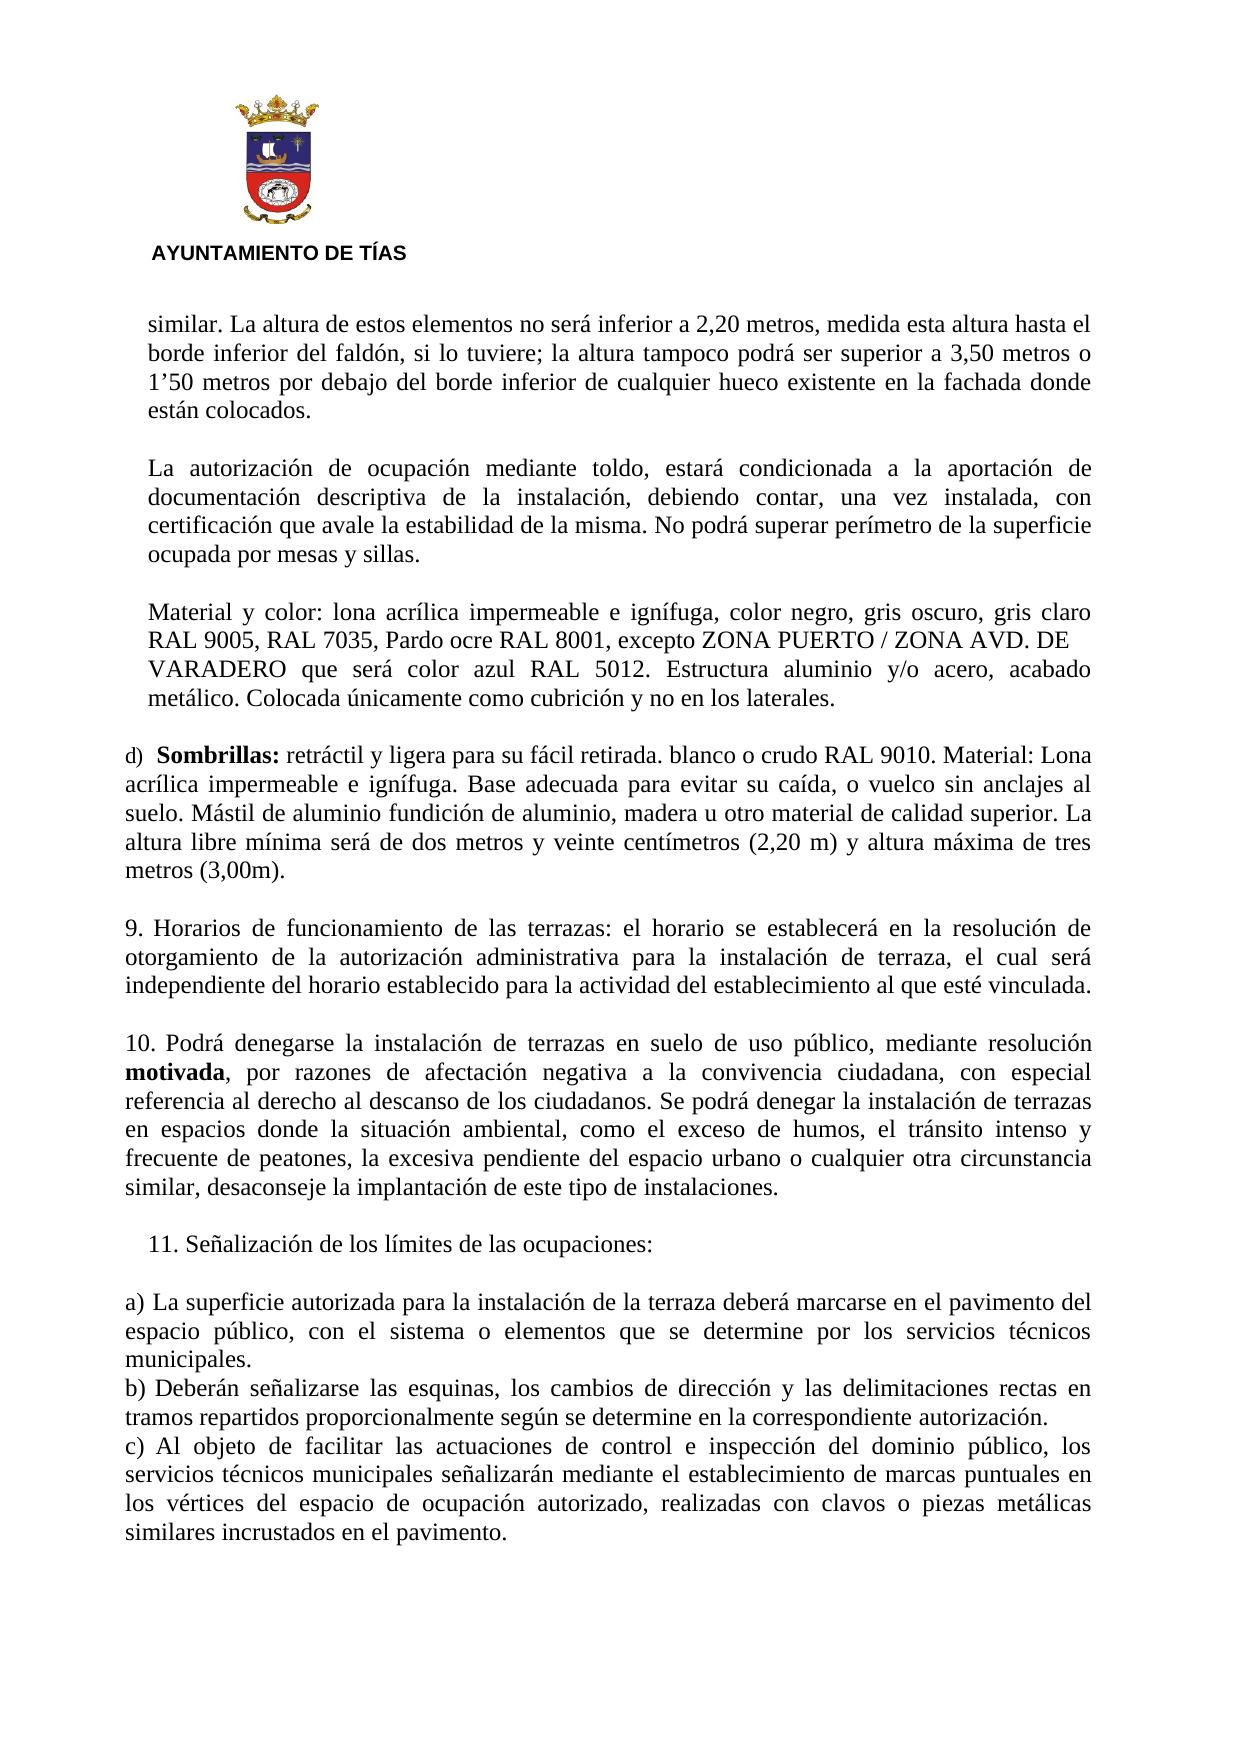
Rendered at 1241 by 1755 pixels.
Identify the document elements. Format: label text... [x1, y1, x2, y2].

list Señalización de los límites de las ocupaciones: [148, 1229, 1105, 1258]
list Al objeto de facilitar las actuaciones de control e inspección del dominio público, los servicios técnicos municipales señalizarán mediante el establecimiento de marcas puntuales en los vértices del espacio de ocupación autorizado, realizadas con clavos o piezas metálicas similares incrustados en el pavimento. [125, 1431, 1093, 1546]
list La superficie autorizada para la instalación de la terraza deberá marcarse en el pavimento del espacio público, con el sistema o elementos que se determine por los servicios técnicos municipales. [125, 1287, 1093, 1373]
text VARADERO que será color azul RAL 5012. Estructura aluminio y/o acero, acabado metálico. Colocada únicamente como cubrición y no en los laterales. [148, 654, 1093, 712]
list Horarios de funcionamiento de las terrazas: el horario se establecerá en la resolución de otorgamiento de la autorización administrativa para la instalación de terraza, el cual será independiente del horario establecido para la actividad del establecimiento al que esté vinculada. [125, 913, 1093, 999]
list Sombrillas: retráctil y ligera para su fácil retirada. blanco o crudo RAL 9010. Material: Lona acrílica impermeable e ignífuga. Base adecuada para evitar su caída, o vuelco sin anclajes al suelo. Mástil de aluminio fundición de aluminio, madera u otro material de calidad superior. La altura libre mínima será de dos metros y veinte centímetros (2,20 m) y altura máxima de tres metros (3,00m). [125, 741, 1093, 884]
list Deberán señalizarse las esquinas, los cambios de dirección y las delimitaciones rectas en tramos repartidos proporcionalmente según se determine en la correspondiente autorización. [125, 1373, 1093, 1431]
text La autorización de ocupación mediante toldo, estará condicionada a la aportación de documentación descriptiva de la instalación, debiendo contar, una vez instalada, con certificación que avale la estabilidad de la misma. No podrá superar perímetro de la superficie ocupada por mesas y sillas. [148, 453, 1093, 568]
text similar. La altura de estos elementos no será inferior a 2,20 metros, medida esta altura hasta el borde inferior del faldón, si lo tuviere; la altura tampoco podrá ser superior a 3,50 metros o 1’50 metros por debajo del borde inferior de cualquier hueco existente en la fachada donde están colocados. [148, 309, 1093, 424]
list Podrá denegarse la instalación de terrazas en suelo de uso público, mediante resolución motivada, por razones de afectación negativa a la convivencia ciudadana, con especial referencia al derecho al descanso de los ciudadanos. Se podrá denegar la instalación de terrazas en espacios donde la situación ambiental, como el exceso de humos, el tránsito intenso y frecuente de peatones, la excesiva pendiente del espacio urbano o cualquier otra circunstancia similar, desaconseje la implantación de este tipo de instalaciones. [125, 1028, 1093, 1201]
text Material y color: lona acrílica impermeable e ignífuga, color negro, gris oscuro, gris claro RAL 9005, RAL 7035, Pardo ocre RAL 8001, excepto ZONA PUERTO / ZONA AVD. DE [148, 597, 1093, 654]
